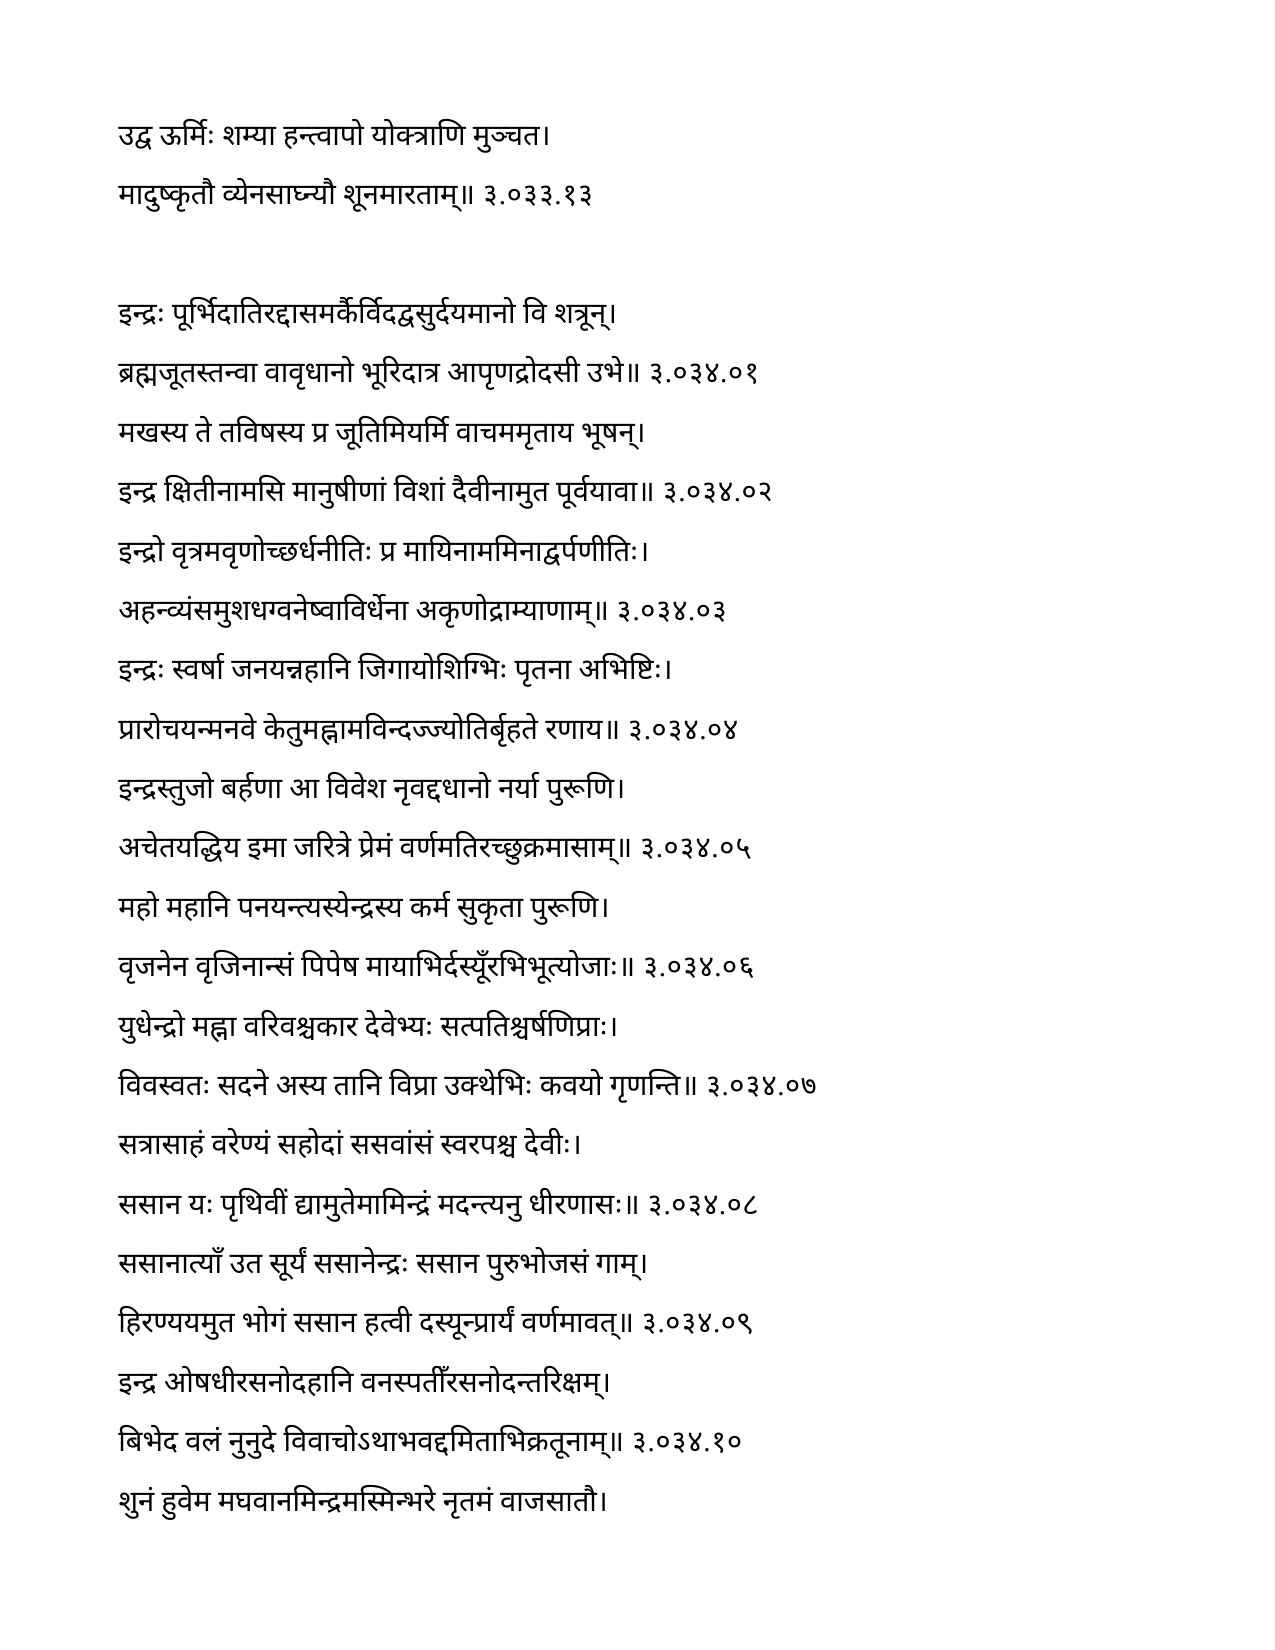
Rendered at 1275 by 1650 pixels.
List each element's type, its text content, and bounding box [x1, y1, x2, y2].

text बिभेद वलं नुनुदे विवाचोऽथाभवद्दमिताभिक्रतूनाम्॥ ३.०३४.१० [118, 1424, 1157, 1458]
text इन्द्र क्षितीनामसि मानुषीणां विशां दैवीनामुत पूर्वयावा॥ ३.०३४.०२ [118, 474, 1157, 508]
text उद्व ऊर्मिः शम्या हन्त्वापो योक्त्राणि मुञ्चत। [118, 118, 1157, 152]
text मखस्य ते तविषस्य प्र जूतिमियर्मि वाचममृताय भूषन्। [118, 415, 1157, 448]
text हिरण्ययमुत भोगं ससान हत्वी दस्यून्प्रार्यं वर्णमावत्॥ ३.०३४.०९ [118, 1316, 216, 1339]
text ब्रह्मजूतस्तन्वा वावृधानो भूरिदात्र आपृणद्रोदसी उभे॥ ३.०३४.०१ [118, 356, 385, 389]
text अचेतयद्धिय इमा जरित्रे प्रेमं वर्णमतिरच्छुक्रमासाम्॥ ३.०३४.०५ [466, 831, 1157, 864]
text विवस्वतः सदने अस्य तानि विप्रा उक्थेभिः कवयो गृणन्ति॥ ३.०३४.०७ [118, 1068, 1157, 1102]
text अचेतयद्धिय इमा जरित्रे प्रेमं वर्णमतिरच्छुक्रमासाम्॥ ३.०३४.०५ [118, 831, 519, 864]
text महो महानि पनयन्त्यस्येन्द्रस्य कर्म सुकृता पुरूणि। [118, 890, 1157, 923]
text ससान यः पृथिवीं द्यामुतेमामिन्द्रं मदन्त्यनु धीरणासः॥ ३.०३४.०८ [118, 1187, 1157, 1220]
text ब्रह्मजूतस्तन्वा वावृधानो भूरिदात्र आपृणद्रोदसी उभे॥ ३.०३४.०१ [118, 366, 175, 389]
text ब्रह्मजूतस्तन्वा वावृधानो भूरिदात्र आपृणद्रोदसी उभे॥ ३.०३४.०१ [379, 356, 532, 389]
text इन्द्रः पूर्भिदातिरद्दासमर्कैर्विदद्वसुर्दयमानो वि शत्रून्। [118, 296, 1157, 330]
text इन्द्रो वृत्रमवृणोच्छर्धनीतिः प्र मायिनाममिनाद्वर्पणीतिः। [118, 534, 1157, 567]
text शुनं हुवेम मघवानमिन्द्रमस्मिन्भरे नृतमं वाजसातौ। [118, 1484, 1157, 1517]
text ससानात्याँ उत सूर्यं ससानेन्द्रः ससान पुरुभोजसं गाम्। [118, 1246, 1157, 1280]
text वृजनेन वृजिनान्सं पिपेष मायाभिर्दस्यूँरभिभूत्योजाः॥ ३.०३४.०६ [118, 949, 1157, 983]
text सत्रासाहं वरेण्यं सहोदां ससवांसं स्वरपश्च देवीः। [118, 1127, 1157, 1161]
text हिरण्ययमुत भोगं ससान हत्वी दस्यून्प्रार्यं वर्णमावत्॥ ३.०३४.०९ [459, 1306, 1157, 1339]
text इन्द्र ओषधीरसनोदहानि वनस्पतीँरसनोदन्तरिक्षम्। [118, 1365, 1157, 1398]
text इन्द्रस्तुजो बर्हणा आ विवेश नृवद्दधानो नर्या पुरूणि। [118, 771, 1157, 805]
text अहन्व्यंसमुशधग्वनेष्वाविर्धेना अकृणोद्राम्याणाम्॥ ३.०३४.०३ [118, 593, 1157, 627]
text इन्द्रः स्वर्षा जनयन्नहानि जिगायोशिग्भिः पृतना अभिष्टिः। [118, 652, 1157, 686]
text हिरण्ययमुत भोगं ससान हत्वी दस्यून्प्रार्यं वर्णमावत्॥ ३.०३४.०९ [130, 1306, 509, 1339]
text ब्रह्मजूतस्तन्वा वावृधानो भूरिदात्र आपृणद्रोदसी उभे॥ ३.०३४.०१ [487, 356, 1157, 389]
text युधेन्द्रो मह्ना वरिवश्चकार देवेभ्यः सत्पतिश्चर्षणिप्राः। [118, 1009, 1157, 1042]
text प्रारोचयन्मनवे केतुमह्नामविन्दज्ज्योतिर्बृहते रणाय॥ ३.०३४.०४ [118, 712, 1157, 745]
text मादुष्कृतौ व्येनसाघ्न्यौ शूनमारताम्॥ ३.०३३.१३ [118, 177, 1157, 211]
